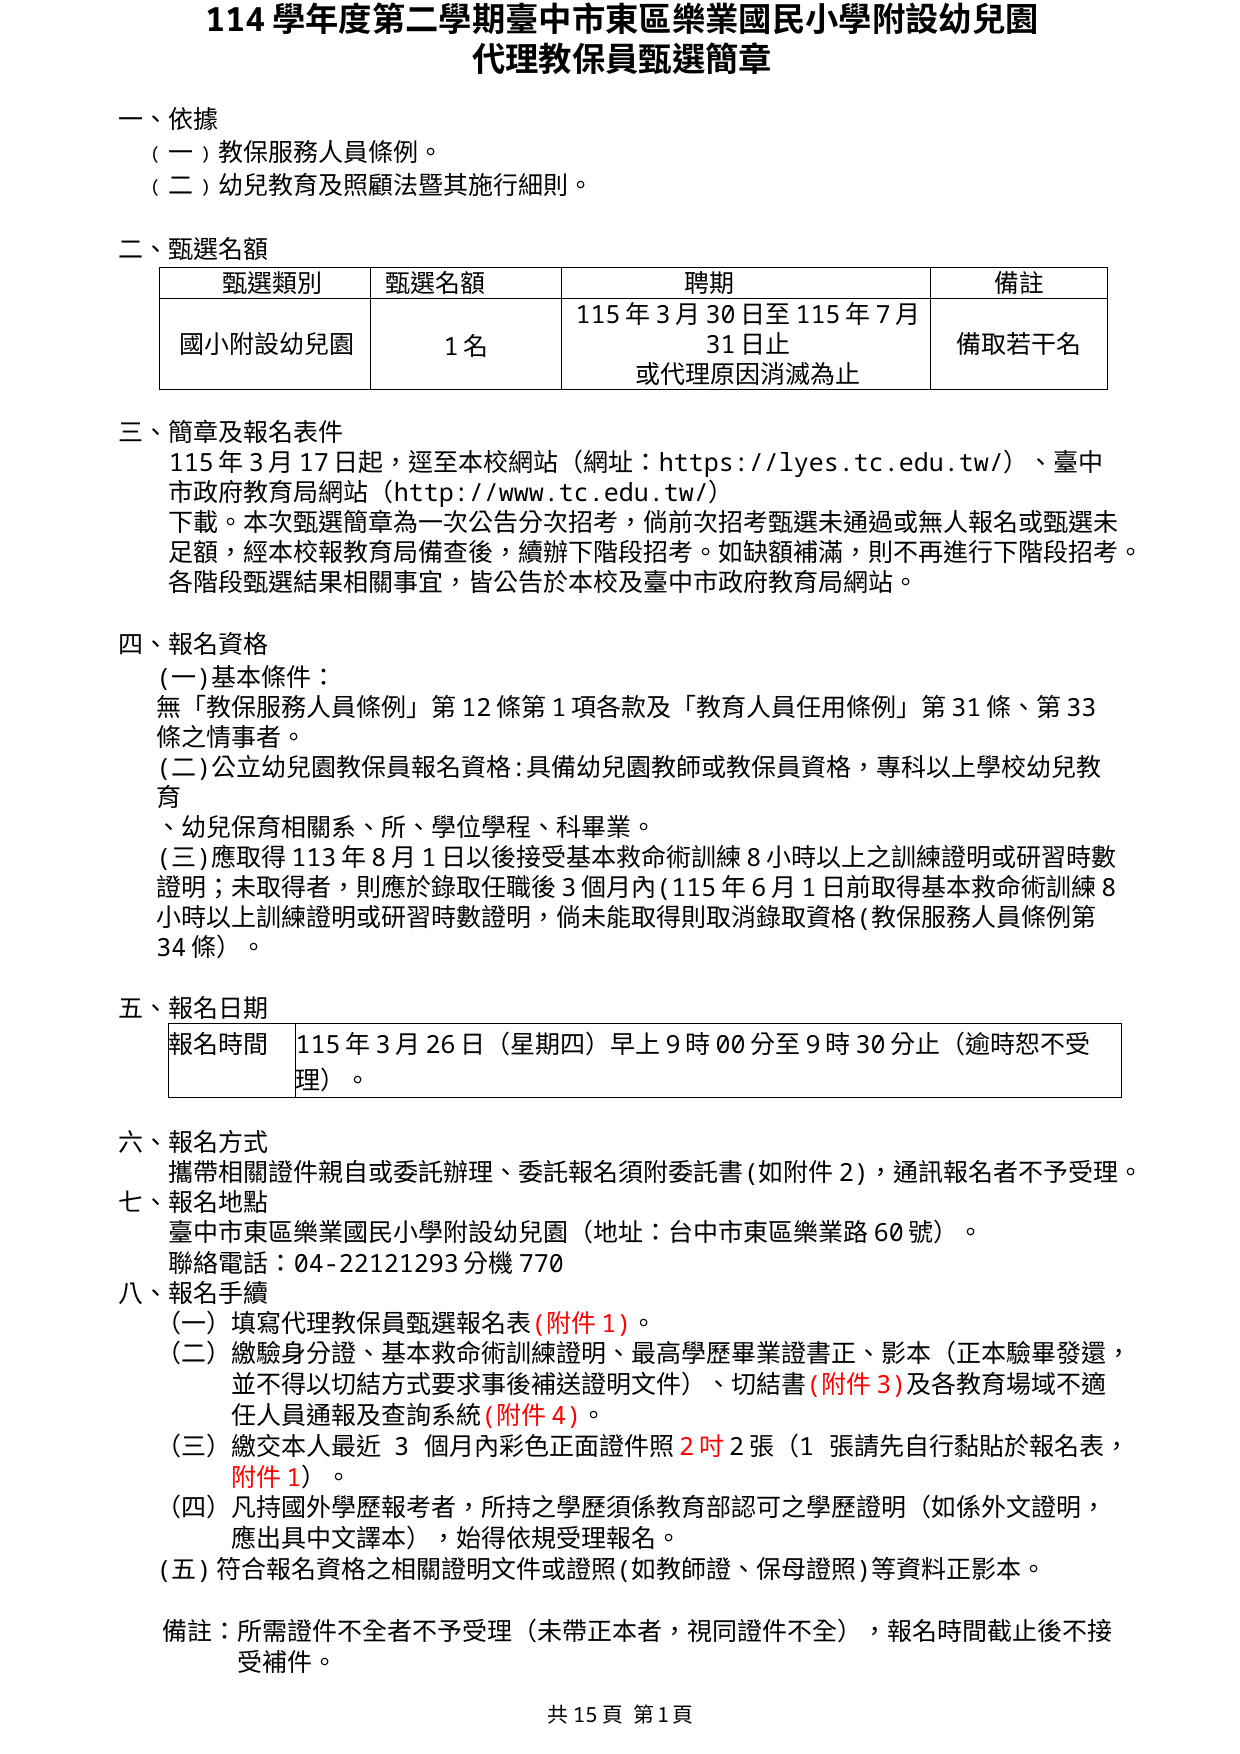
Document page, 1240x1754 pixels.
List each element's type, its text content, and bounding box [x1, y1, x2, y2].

text 無「教保服務人員條例」第12條第1項各款及「教育人員任用條例」第31條、第33條之情事者。 [156, 692, 1122, 752]
text 六、報名方式 [119, 1127, 981, 1157]
text 三、簡章及報名表件 [119, 418, 1122, 448]
text 四、報名資格 [119, 630, 1122, 660]
text (一)基本條件： [156, 662, 1122, 692]
text 二、甄選名額 [119, 235, 1122, 265]
text （二）繳驗身分證、基本救命術訓練證明、最高學歷畢業證書正、影本（正本驗畢發還，並不得以切結方式要求事後補送證明文件）、切結書(附件3)及各教育場域不適任人員通報及查詢系統(附件4)。 [156, 1338, 1120, 1431]
table_cell 115年3月30日至115年7月31日止 或代理原因消滅為止 [562, 299, 930, 389]
text 七、報名地點 [119, 1187, 1122, 1217]
table_cell 備取若干名 [931, 299, 1107, 389]
text 攜帶相關證件親自或委託辦理、委託報名須附委託書(如附件2)，通訊報名者不予受理。 [169, 1157, 1122, 1187]
text 114學年度第二學期臺中市東區樂業國民小學附設幼兒園 [119, 0, 1125, 40]
text （四）凡持國外學歷報考者，所持之學歷須係教育部認可之學歷證明（如係外文證明，應出具中文譯本），始得依規受理報名。 [156, 1492, 1120, 1554]
table_header 報名時間 [169, 1024, 295, 1097]
text 代理教保員甄選簡章 [119, 40, 1125, 80]
table_header 115年3月26日（星期四）早上9時00分至9時30分止（逾時恕不受理）。 [296, 1024, 1121, 1097]
text 一、依據 [119, 105, 1122, 135]
text （三）繳交本人最近 3 個月內彩色正面證件照2吋2張（1 張請先自行黏貼於報名表，附件1）。 [156, 1431, 1120, 1492]
table_header 甄選名額 [371, 268, 561, 298]
text (五) 符合報名資格之相關證明文件或證照(如教師證、保母證照)等資料正影本。 [156, 1554, 1120, 1585]
text 臺中市東區樂業國民小學附設幼兒園（地址：台中市東區樂業路60號）。 [169, 1217, 1122, 1248]
text 八、報名手續 [119, 1278, 1122, 1308]
text 五、報名日期 [119, 993, 1122, 1023]
table_header 聘期 [562, 268, 930, 298]
text (三)應取得113年8月1日以後接受基本救命術訓練8小時以上之訓練證明或研習時數證明；未取得者，則應於錄取任職後3個月內(115年6月1日前取得基本救命術訓練8小時以上訓練證明或研習時數證明，倘未能取得則取消錄取資格(教保服務人員條例第34條）。 [156, 842, 1122, 962]
table_header 甄選類別 [160, 268, 370, 298]
text (二)公立幼兒園教保員報名資格:具備幼兒園教師或教保員資格，專科以上學校幼兒教育 [156, 752, 1122, 812]
table_cell 1名 [371, 299, 561, 389]
text ﹙二﹚幼兒教育及照顧法暨其施行細則。 [144, 168, 1122, 201]
text 、幼兒保育相關系、所、學位學程、科畢業。 [156, 812, 1122, 842]
text 聯絡電話：04-22121293分機770 [169, 1248, 1122, 1278]
table_cell 國小附設幼兒園 [160, 299, 370, 389]
text （一）填寫代理教保員甄選報名表(附件1)。 [156, 1308, 1122, 1338]
text 下載。本次甄選簡章為一次公告分次招考，倘前次招考甄選未通過或無人報名或甄選未足額，經本校報教育局備查後，續辦下階段招考。如缺額補滿，則不再進行下階段招考。各階段甄選結果相關事宜，皆公告於本校及臺中市政府教育局網站。 [169, 508, 1123, 598]
text 備註：所需證件不全者不予受理（未帶正本者，視同證件不全），報名時間截止後不接受補件。 [162, 1616, 1120, 1677]
table_header 備註 [931, 268, 1107, 298]
text 115年3月17日起，逕至本校網站（網址：https://lyes.tc.edu.tw/）、臺中市政府教育局網站（http://www.tc.edu.tw/） [169, 448, 1123, 508]
text ﹙一﹚教保服務人員條例。 [144, 135, 1122, 168]
